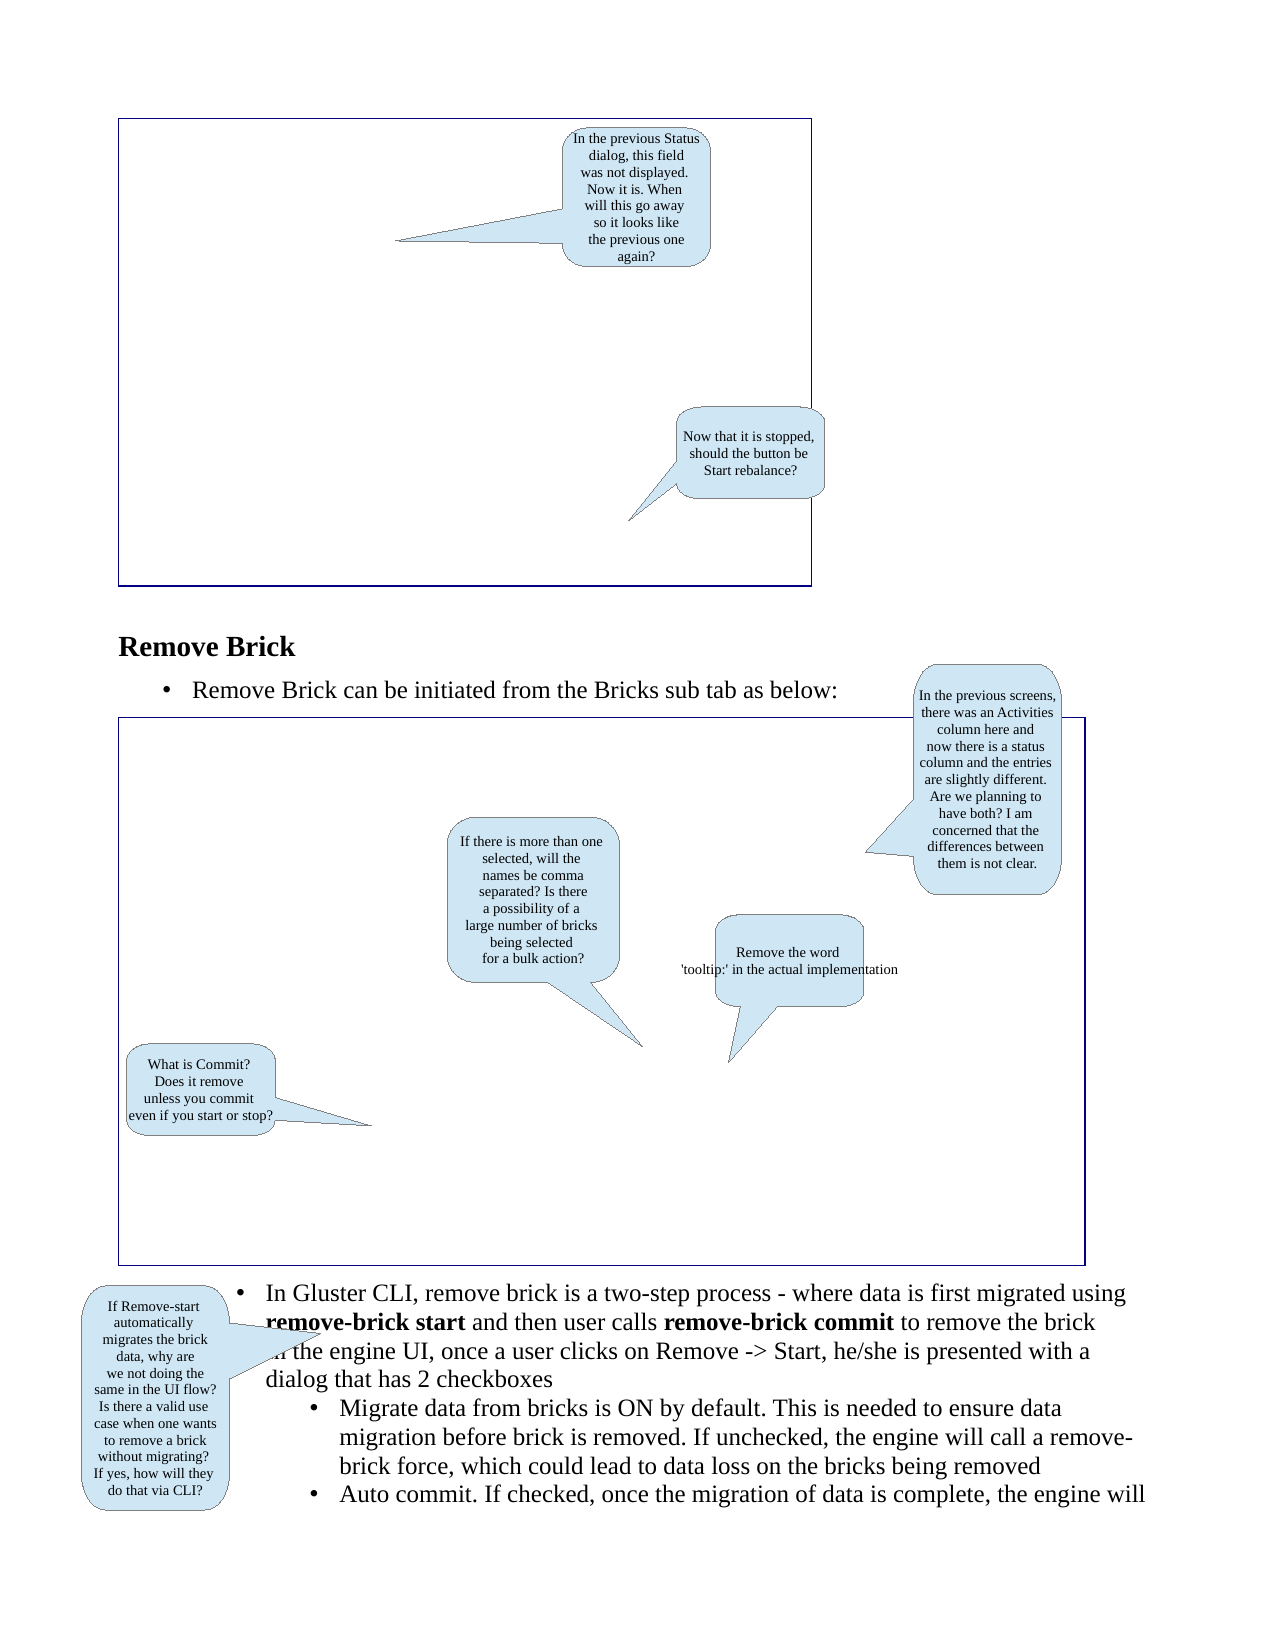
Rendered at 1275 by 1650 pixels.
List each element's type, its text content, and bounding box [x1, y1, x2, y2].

list In Gluster CLI, remove brick is a two-step process - where data is first migrated using remove-brick start and then user calls remove-brick commit to remove the brick [236, 1278, 1157, 1336]
subtitle Remove Brick [118, 629, 1157, 663]
list Remove Brick can be initiated from the Bricks sub tab as below: [162, 676, 919, 704]
list [1056, 676, 1157, 704]
list In the engine UI, once a user clicks on Remove -> Start, he/she is presented with a dialog that has 2 checkboxes [236, 1336, 1157, 1393]
list Auto commit. If checked, once the migration of data is complete, the engine will [309, 1479, 1157, 1508]
list Migrate data from bricks is ON by default. This is needed to ensure data migration before brick is removed. If unchecked, the engine will call a remove-brick force, which could lead to data loss on the bricks being removed [309, 1393, 1157, 1479]
